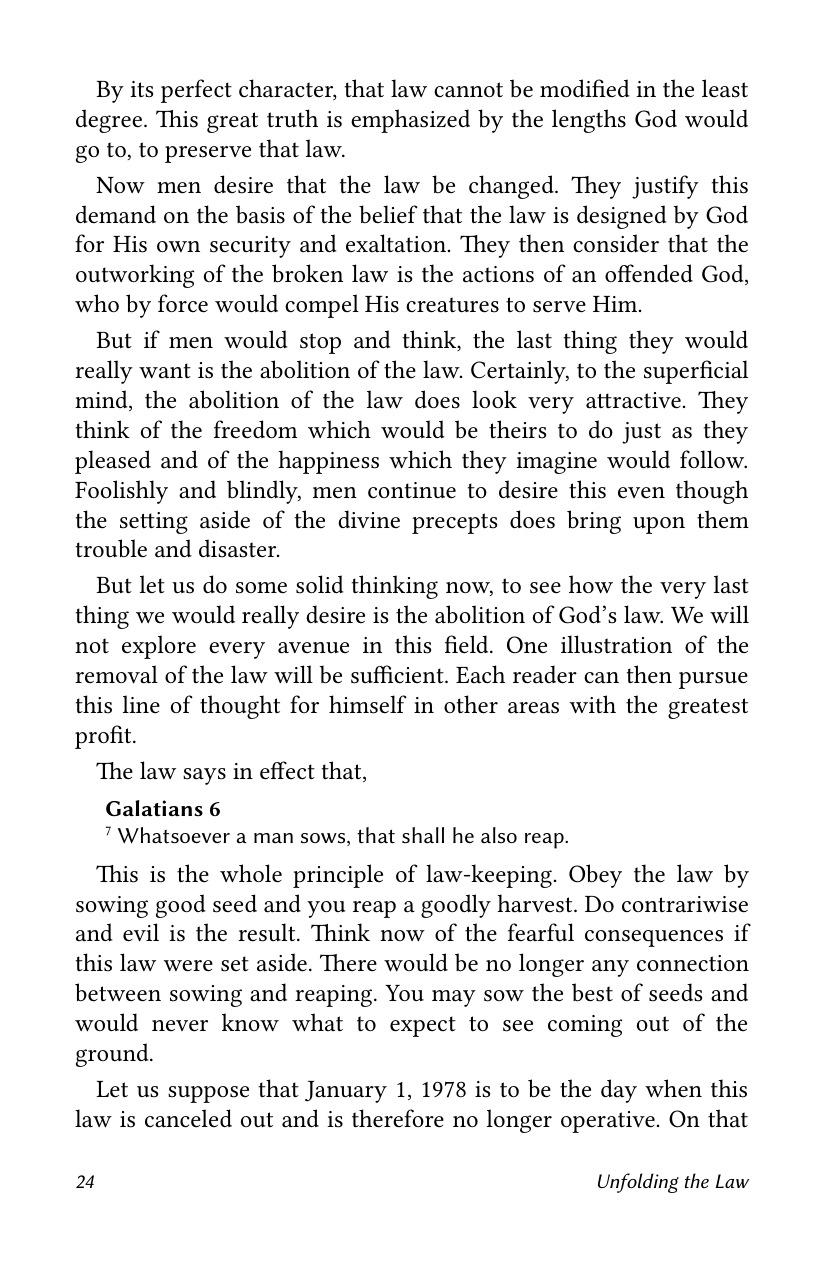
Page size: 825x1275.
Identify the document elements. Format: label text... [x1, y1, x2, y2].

text The law says in effect that, [75, 757, 750, 785]
text Now men desire that the law be changed. They justify this demand on the basis of the belief that the law is designed by God for His own security and exaltation. They then consider that the outworking of the broken law is the actions of an offended God, who by force would compel His creatures to serve Him. [75, 171, 750, 319]
text Galatians 6 [105, 796, 750, 822]
text 7 Whatsoever a man sows, that shall he also reap. [105, 823, 720, 849]
text But if men would stop and think, the last thing they would really want is the abolition of the law. Certainly, to the superficial mind, the abolition of the law does look very attractive. They think of the freedom which would be theirs to do just as they pleased and of the happiness which they imagine would follow. Foolishly and blindly, men continue to desire this even though the setting aside of the divine precepts does bring upon them trouble and disaster. [75, 326, 750, 564]
text Let us suppose that January 1, 1978 is to be the day when this law is canceled out and is therefore no longer operative. On that [75, 1075, 750, 1133]
text This is the whole principle of law-keeping. Obey the law by sowing good seed and you reap a goodly harvest. Do contrariwise and evil is the result. Think now of the fearful consequences if this law were set aside. There would be no longer any connection between sowing and reaping. You may sow the best of seeds and would never know what to expect to see coming out of the ground. [75, 860, 750, 1068]
text By its perfect character, that law cannot be modified in the least degree. This great truth is emphasized by the lengths God would go to, to preserve that law. [75, 75, 750, 163]
text But let us do some solid thinking now, to see how the very last thing we would really desire is the abolition of God’s law. We will not explore every avenue in this field. One illustration of the removal of the law will be sufficient. Each reader can then pursue this line of thought for himself in other areas with the greatest profit. [75, 571, 750, 749]
